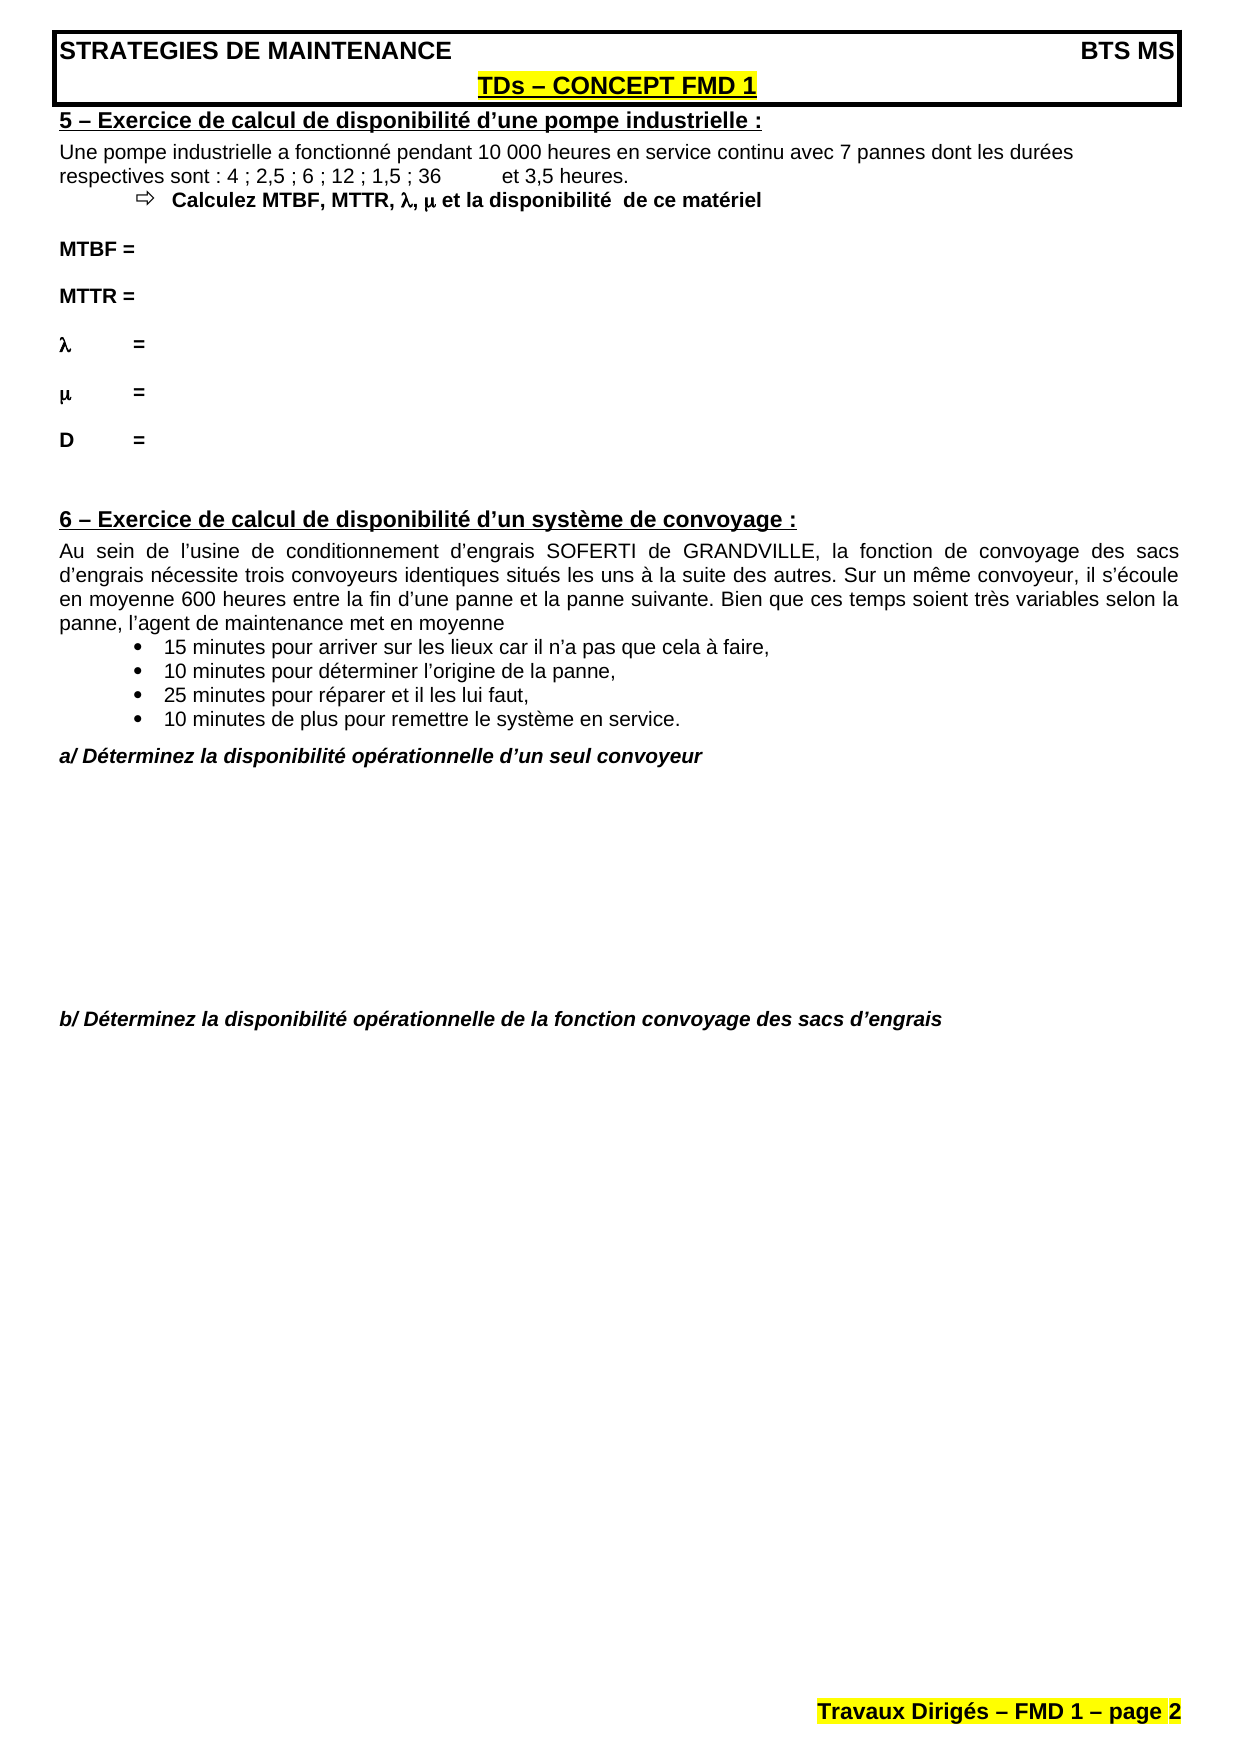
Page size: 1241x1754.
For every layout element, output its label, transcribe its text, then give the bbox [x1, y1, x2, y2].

list 10 minutes de plus pour remettre le système en service. [134, 707, 1181, 731]
text 5 – Exercice de calcul de disponibilité d’une pompe industrielle : [59, 107, 1181, 133]
text MTTR = [59, 284, 1181, 308]
text b/ Déterminez la disponibilité opérationnelle de la fonction convoyage des sacs d’engrais [59, 1007, 1181, 1031]
list 25 minutes pour réparer et il les lui faut, [134, 683, 1181, 707]
list 10 minutes pour déterminer l’origine de la panne, [134, 659, 1181, 683]
text Au sein de l’usine de conditionnement d’engrais SOFERTI de GRANDVILLE, la fonction de convoyage des sacs d’engrais nécessite trois convoyeurs identiques situés les uns à la suite des autres. Sur un même convoyeur, il s’écoule en moyenne 600 heures entre la fin d’une panne et la panne suivante. Bien que ces temps soient très variables selon la panne, l’agent de maintenance met en moyenne [59, 539, 1181, 635]
text  = [59, 332, 1181, 356]
text D = [59, 428, 1181, 452]
list 15 minutes pour arriver sur les lieux car il n’a pas que cela à faire, [134, 635, 1181, 659]
list Calculez MTBF, MTTR, ,  et la disponibilité de ce matériel [134, 187, 1181, 212]
text  = [59, 380, 1181, 404]
text 6 – Exercice de calcul de disponibilité d’un système de convoyage : [59, 506, 1181, 533]
text MTBF = [59, 236, 1181, 260]
text 5 – Exercice de calcul de disponibilité d’une pompe industrielle : [59, 69, 1177, 102]
text a/ Déterminez la disponibilité opérationnelle d’un seul convoyeur [59, 743, 1181, 767]
text Une pompe industrielle a fonctionné pendant 10 000 heures en service continu avec 7 pannes dont les durées respectives sont : 4 ; 2,5 ; 6 ; 12 ; 1,5 ; 36 et 3,5 heures. [59, 139, 1181, 187]
